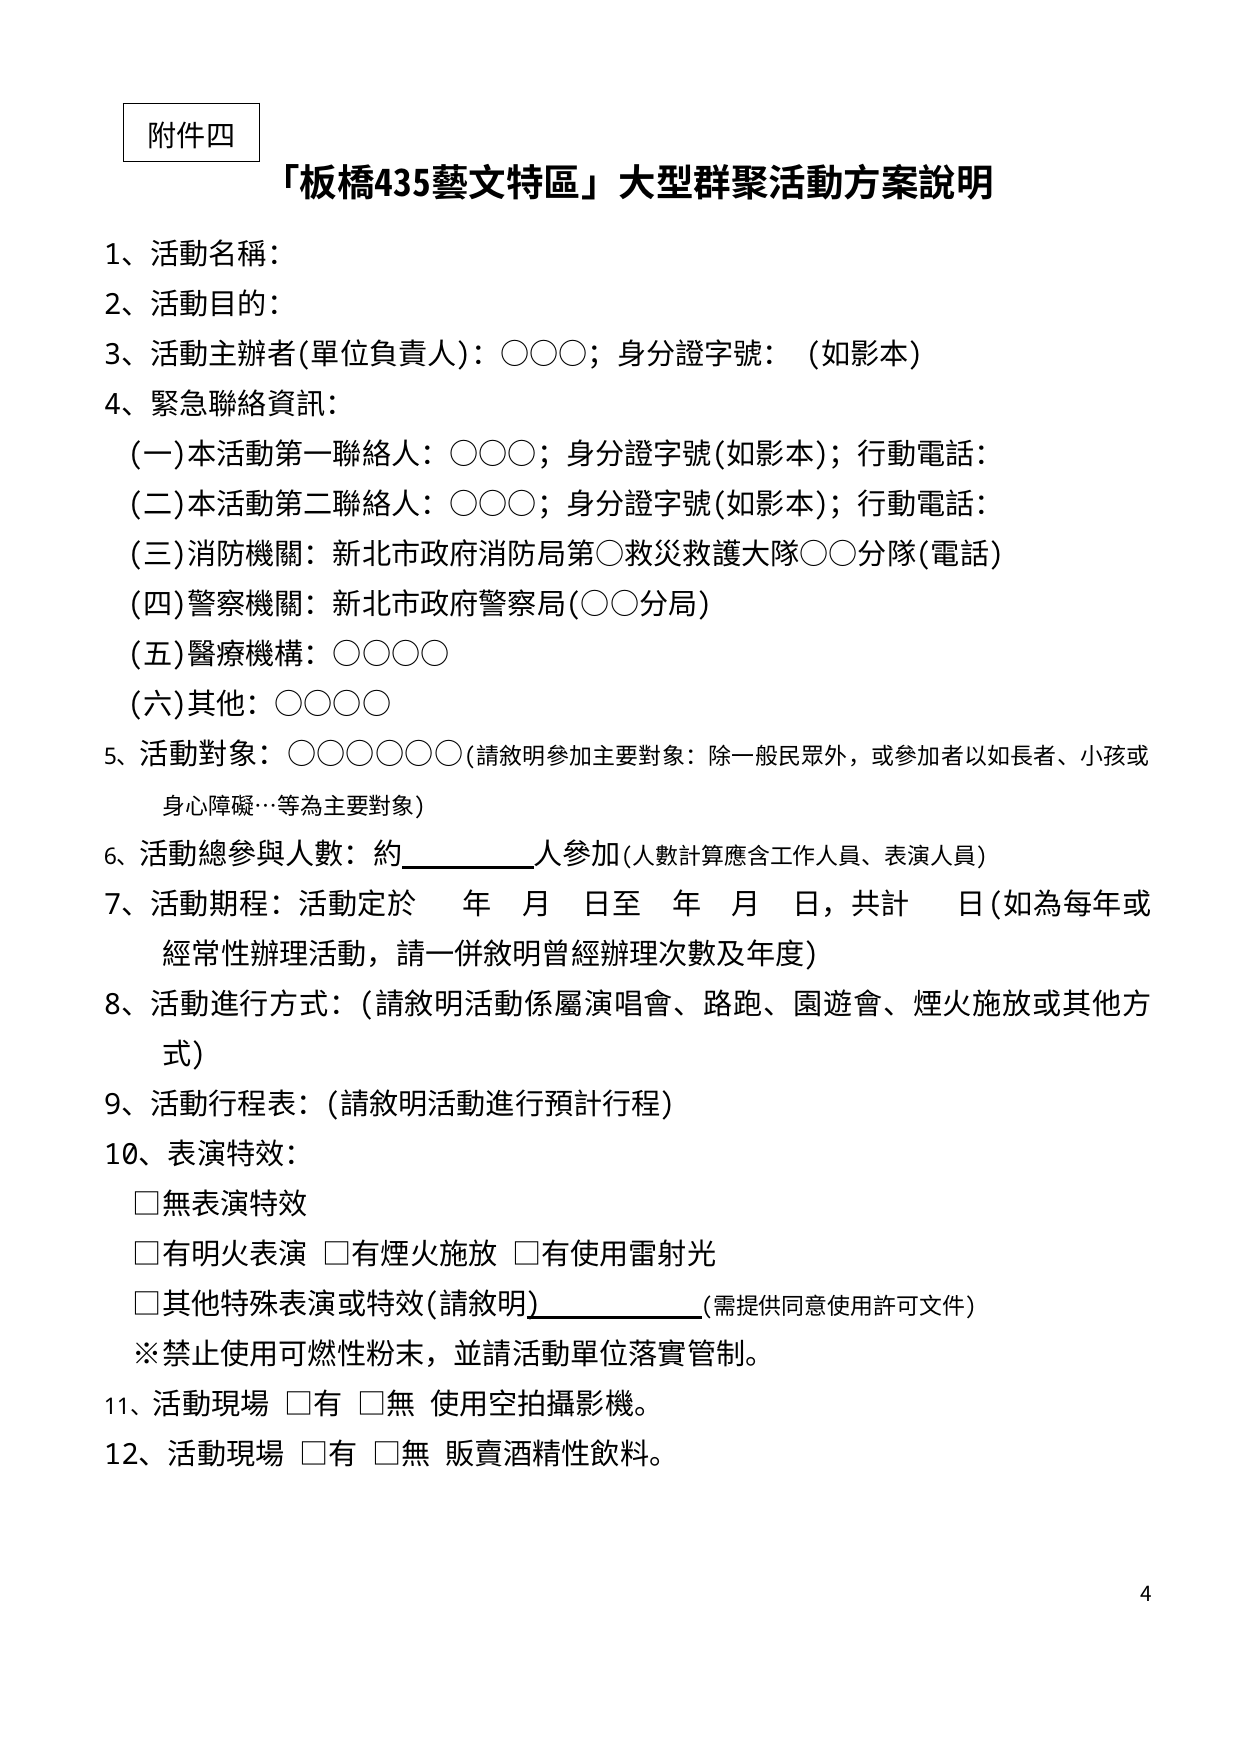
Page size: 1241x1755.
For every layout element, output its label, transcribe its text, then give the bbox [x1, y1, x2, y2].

text □無表演特效 [103, 1174, 1152, 1224]
list 活動期程：活動定於 年 月 日至 年 月 日，共計 日(如為每年或經常性辦理活動，請一併敘明曾經辦理次數及年度) [103, 874, 1152, 974]
text 附件四 [133, 112, 250, 152]
list 表演特效： [103, 1124, 1152, 1174]
text □有明火表演 □有煙火施放 □有使用雷射光 [103, 1224, 1152, 1274]
list 活動行程表：(請敘明活動進行預計行程) [103, 1074, 1152, 1124]
list 活動對象：○○○○○○(請敘明參加主要對象：除一般民眾外，或參加者以如長者、小孩或身心障礙…等為主要對象) [103, 724, 1152, 824]
text (四)警察機關：新北市政府警察局(○○分局) [128, 574, 1152, 624]
list 活動總參與人數：約 人參加(人數計算應含工作人員、表演人員) [103, 824, 1152, 874]
list 活動主辦者(單位負責人)：○○○；身分證字號： (如影本) [103, 324, 1152, 374]
text □其他特殊表演或特效(請敘明) (需提供同意使用許可文件) [103, 1274, 1152, 1324]
list 活動現場 □有 □無 使用空拍攝影機。 [103, 1374, 1152, 1424]
list 活動現場 □有 □無 販賣酒精性飲料。 [103, 1424, 1152, 1474]
list 活動目的： [103, 274, 1152, 324]
text (五)醫療機構：○○○○ [128, 624, 1152, 674]
text (六)其他：○○○○ [128, 674, 1152, 724]
text 「板橋435藝文特區」大型群聚活動方案說明 [103, 159, 1152, 205]
list 活動名稱： [103, 224, 1152, 274]
list 緊急聯絡資訊： [103, 374, 1152, 424]
text (三)消防機關：新北市政府消防局第○救災救護大隊○○分隊(電話) [128, 524, 1152, 574]
list 活動進行方式：(請敘明活動係屬演唱會、路跑、園遊會、煙火施放或其他方式) [103, 974, 1152, 1074]
text (一)本活動第一聯絡人：○○○；身分證字號(如影本)；行動電話： [128, 424, 1152, 474]
text ※禁止使用可燃性粉末，並請活動單位落實管制。 [103, 1324, 1152, 1374]
text (二)本活動第二聯絡人：○○○；身分證字號(如影本)；行動電話： [128, 474, 1152, 524]
